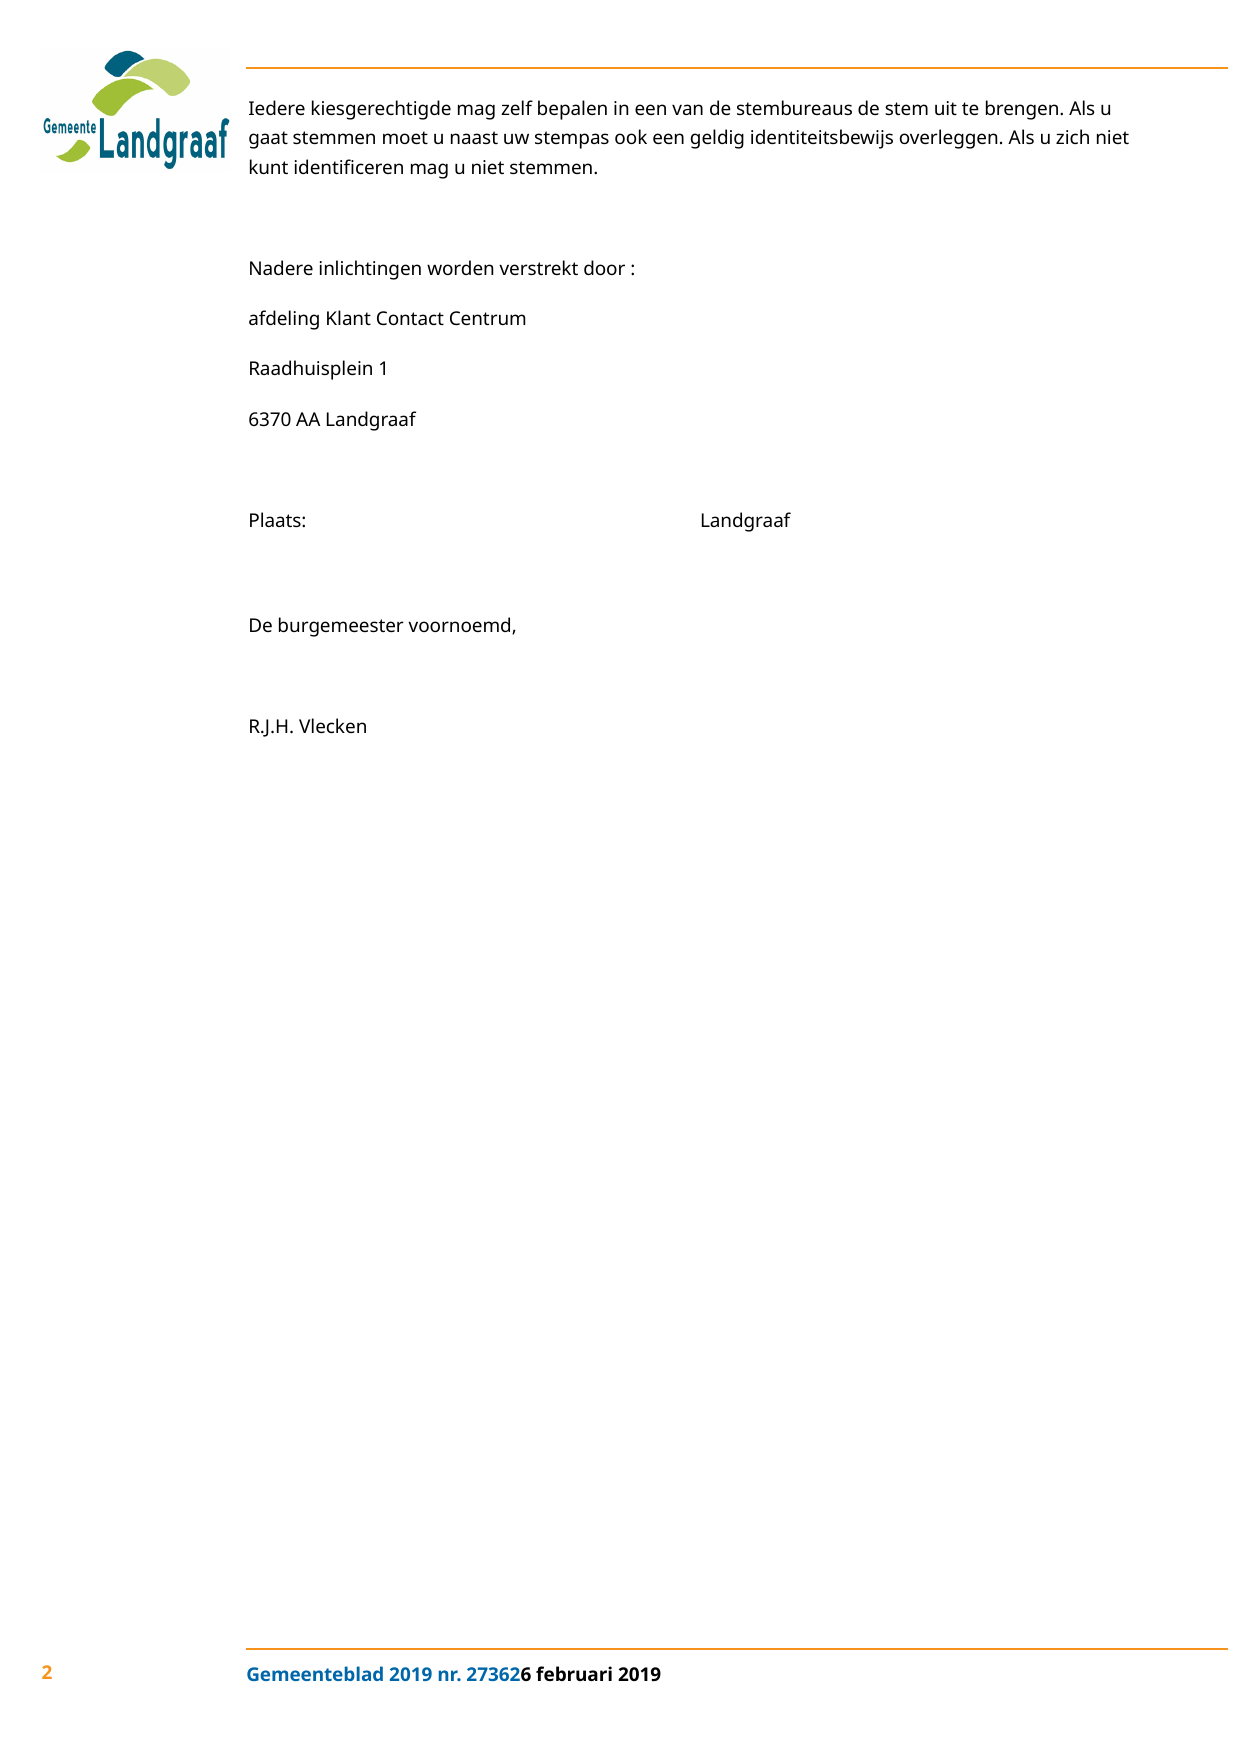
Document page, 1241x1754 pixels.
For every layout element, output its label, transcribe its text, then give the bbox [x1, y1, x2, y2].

table_cell [248, 533, 700, 558]
text Raadhuisplein 1 [248, 356, 1152, 381]
table_header Landgraaf [700, 507, 1152, 533]
text Nadere inlichtingen worden verstrekt door : [248, 255, 1152, 281]
text 6370 AA Landgraaf [248, 406, 1152, 432]
text R.J.H. Vlecken [248, 713, 1152, 739]
text afdeling Klant Contact Centrum [248, 305, 1152, 331]
picture [41, 47, 231, 172]
text Iedere kiesgerechtigde mag zelf bepalen in een van de stembureaus de stem uit te brengen. Als u gaat stemmen moet u naast uw stempas ook een geldig identiteitsbewijs overleggen. Als u zich niet kunt identificeren mag u niet stemmen. [248, 95, 1152, 180]
text De burgemeester voornoemd, [248, 612, 1152, 638]
table_cell [700, 533, 1152, 558]
table_header Plaats: [248, 507, 700, 533]
